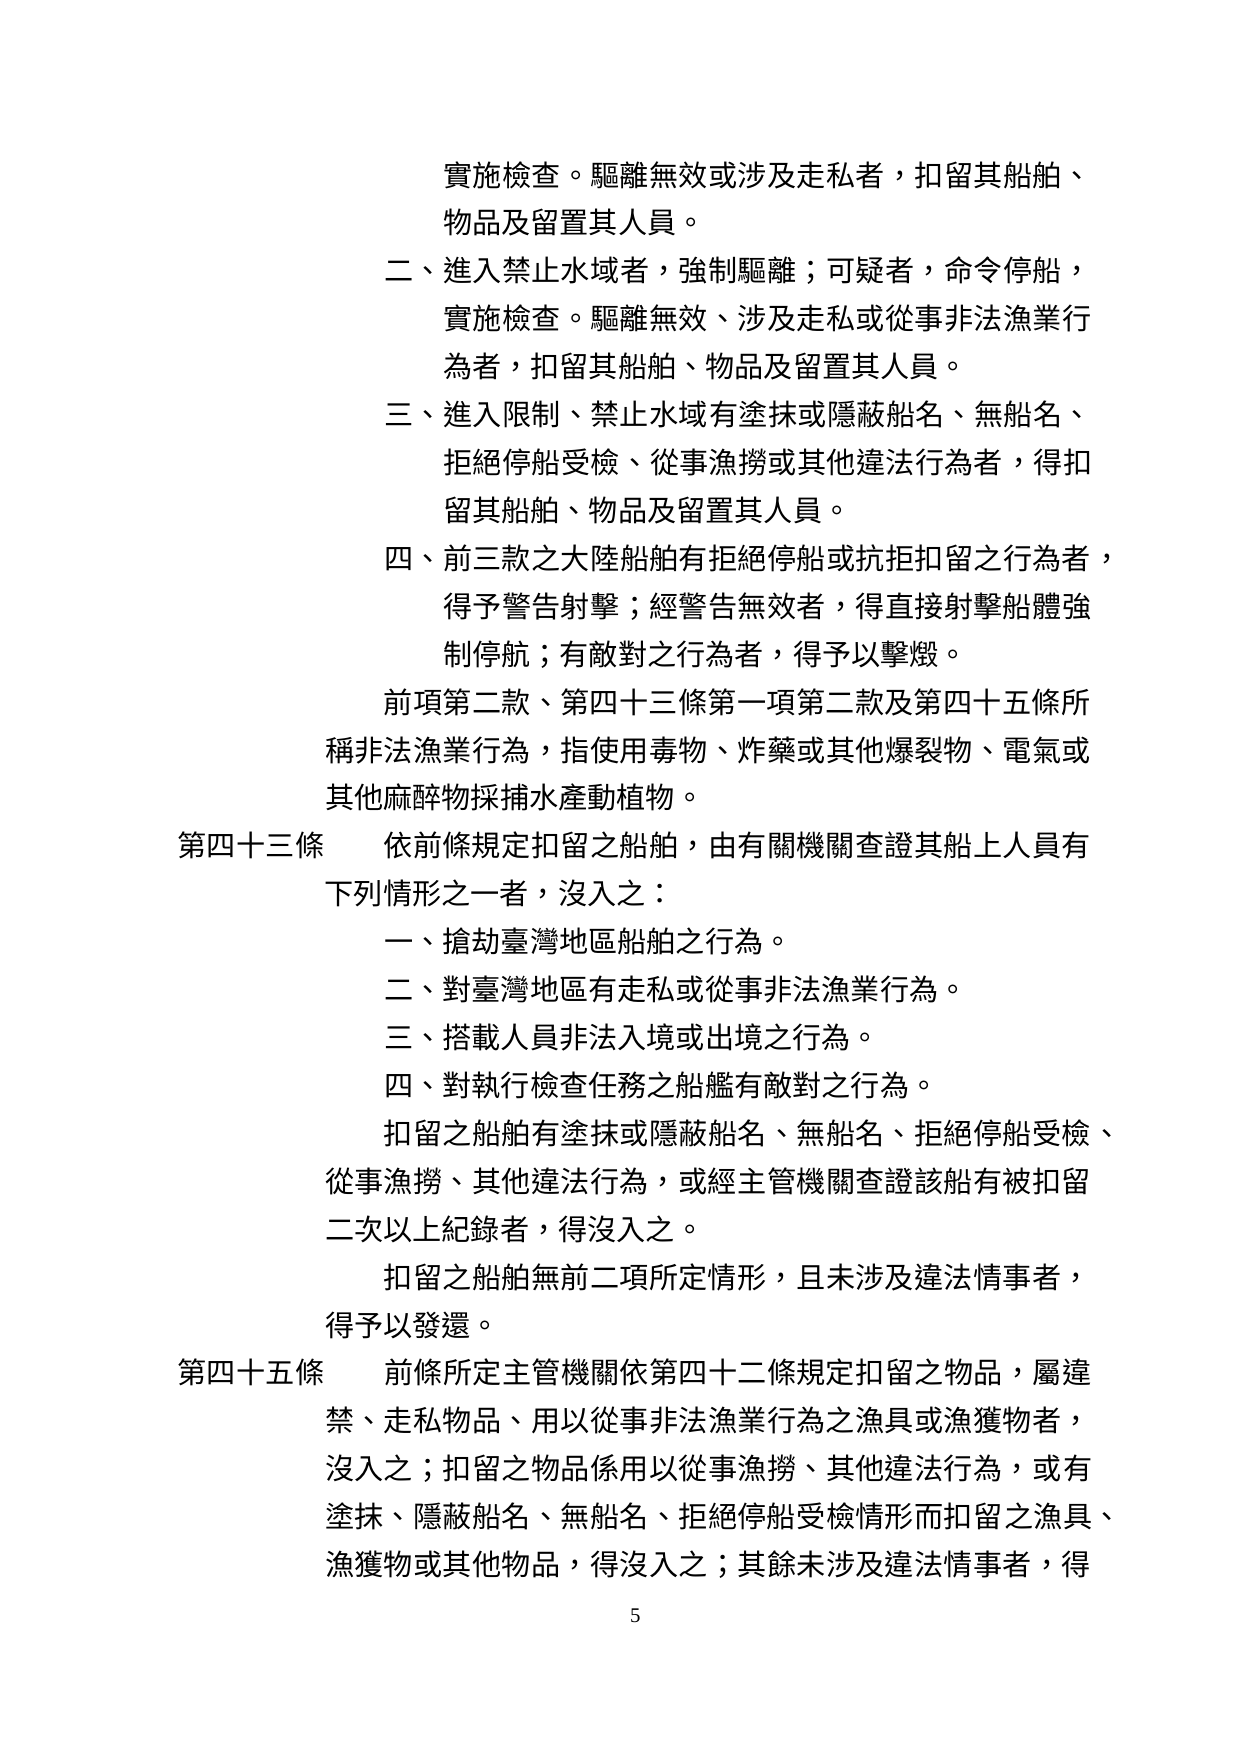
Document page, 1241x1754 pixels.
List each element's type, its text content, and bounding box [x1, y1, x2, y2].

text 扣留之船舶無前二項所定情形，且未涉及違法情事者，得予以發還。 [325, 1250, 1092, 1346]
text 二、進入禁止水域者，強制驅離；可疑者，命令停船，實施檢查。驅離無效、涉及走私或從事非法漁業行為者，扣留其船舶、物品及留置其人員。 [384, 243, 1092, 387]
text 二、對臺灣地區有走私或從事非法漁業行為。 [265, 962, 1092, 1010]
text 實施檢查。驅離無效或涉及走私者，扣留其船舶、物品及留置其人員。 [384, 148, 1092, 243]
text 扣留之船舶有塗抹或隱蔽船名、無船名、拒絕停船受檢、從事漁撈、其他違法行為，或經主管機關查證該船有被扣留二次以上紀錄者，得沒入之。 [325, 1106, 1092, 1250]
text 第四十五條 前條所定主管機關依第四十二條規定扣留之物品，屬違禁、走私物品、用以從事非法漁業行為之漁具或漁獲物者，沒入之；扣留之物品係用以從事漁撈、其他違法行為，或有塗抹、隱蔽船名、無船名、拒絕停船受檢情形而扣留之漁具、漁獲物或其他物品，得沒入之；其餘未涉及違法情事者，得予以發還。但持有人涉嫌犯罪移送司法機關處理者，其相關證物應併同移送。 [177, 1346, 1092, 1585]
text 三、搭載人員非法入境或出境之行為。 [265, 1010, 1092, 1058]
text 四、前三款之大陸船舶有拒絕停船或抗拒扣留之行為者，得予警告射擊；經警告無效者，得直接射擊船體強制停航；有敵對之行為者，得予以擊燬。 [384, 531, 1092, 675]
text 前項第二款、第四十三條第一項第二款及第四十五條所稱非法漁業行為，指使用毒物、炸藥或其他爆裂物、電氣或其他麻醉物採捕水產動植物。 [325, 675, 1092, 818]
text 第四十三條 依前條規定扣留之船舶，由有關機關查證其船上人員有下列情形之一者，沒入之： [177, 818, 1092, 914]
text 一、搶劫臺灣地區船舶之行為。 [265, 914, 1092, 962]
text 三、進入限制、禁止水域有塗抹或隱蔽船名、無船名、拒絕停船受檢、從事漁撈或其他違法行為者，得扣留其船舶、物品及留置其人員。 [384, 387, 1092, 531]
text 四、對執行檢查任務之船艦有敵對之行為。 [265, 1058, 1092, 1106]
